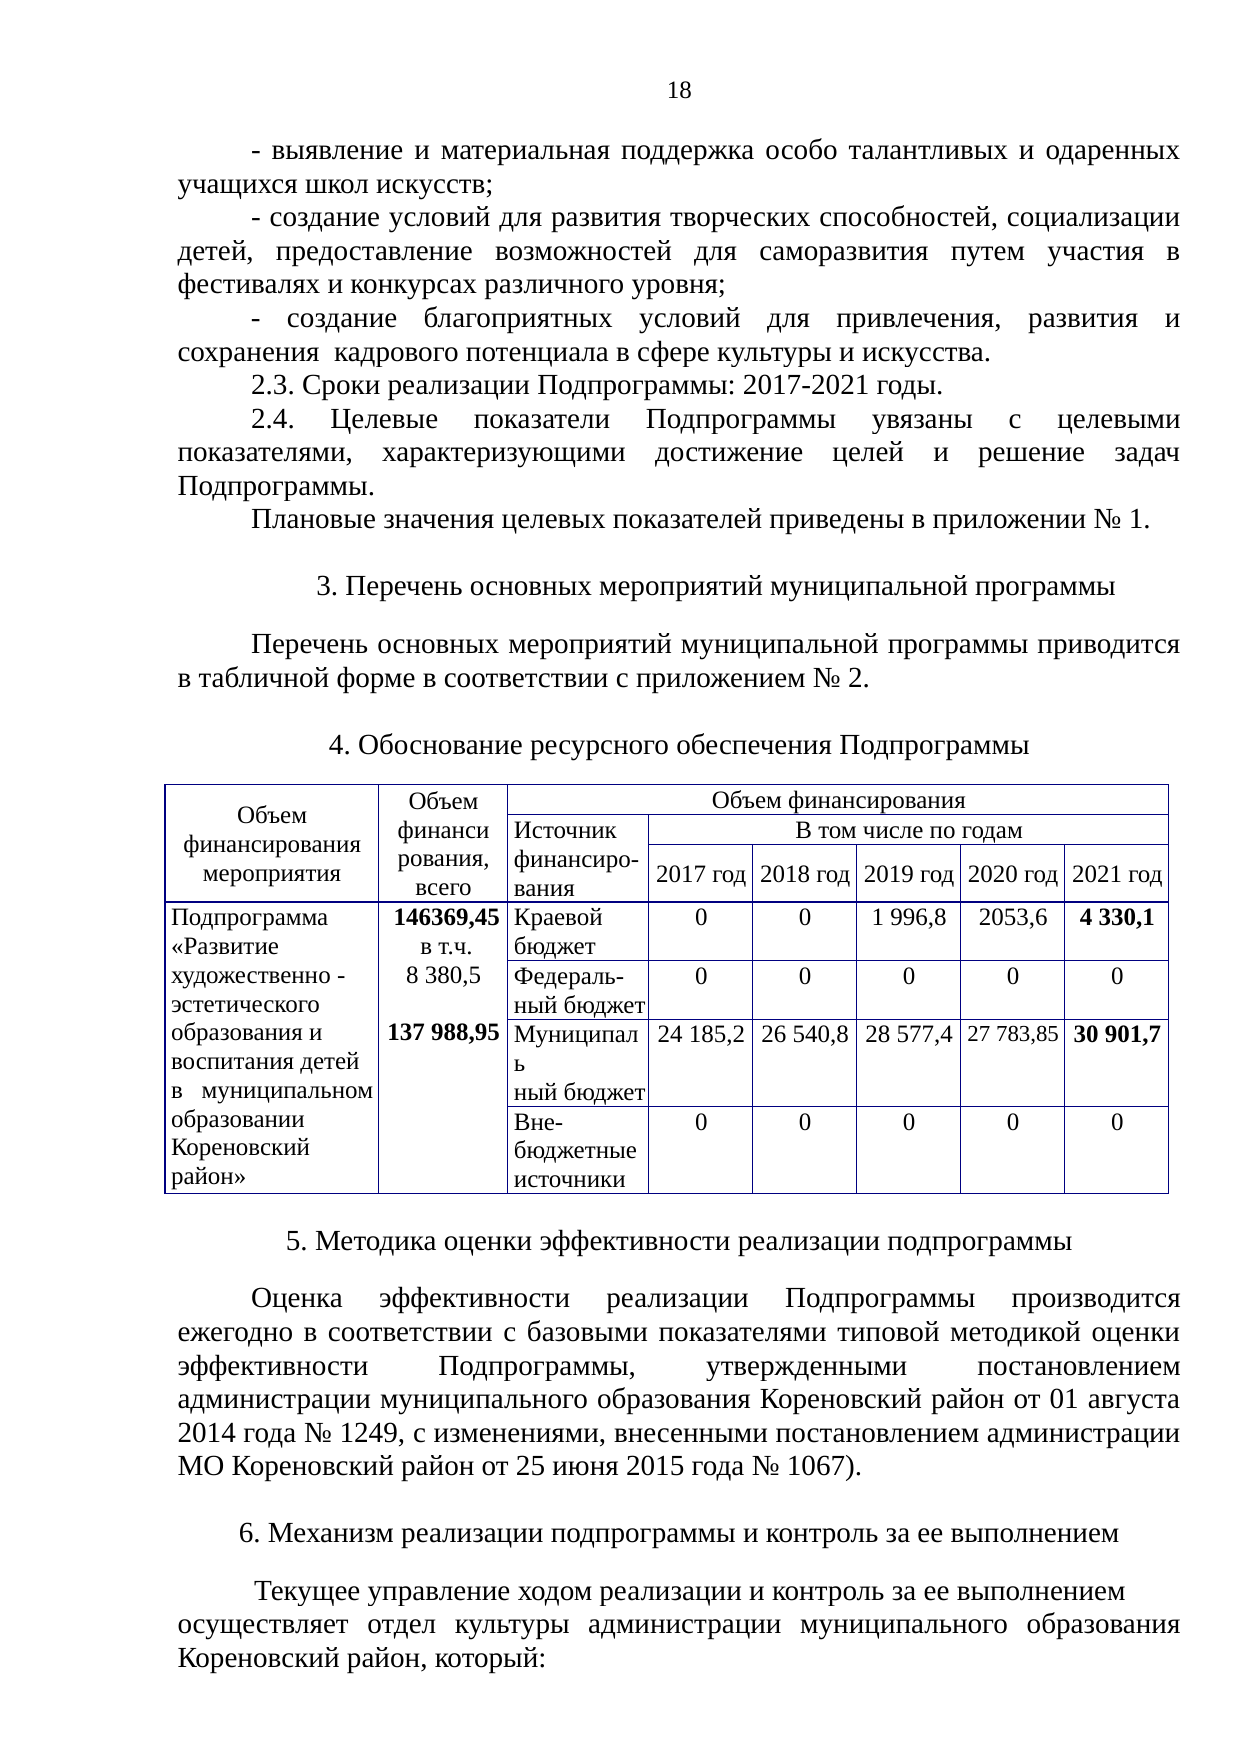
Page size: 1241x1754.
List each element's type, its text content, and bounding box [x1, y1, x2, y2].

table_cell 0 [857, 1107, 960, 1193]
text осуществляет отдел культуры администрации муниципального образования Кореновский район, который: [177, 1606, 1181, 1673]
table_cell 0 [753, 1107, 856, 1193]
table_header Объем финансирования мероприятия [166, 785, 378, 901]
table_cell 2020 год [961, 845, 1064, 901]
table_cell 0 [1065, 1107, 1168, 1193]
table_cell 0 [857, 961, 960, 1018]
text 4. Обоснование ресурсного обеспечения Подпрограммы [177, 727, 1181, 760]
text - выявление и материальная поддержка особо талантливых и одаренных учащихся школ искусств; [177, 132, 1181, 199]
table_cell 2018 год [753, 845, 856, 901]
table_cell 26 540,8 [753, 1020, 856, 1106]
table_cell Муниципаль ный бюджет [508, 1020, 514, 1106]
text 5. Методика оценки эффективности реализации подпрограммы [177, 1223, 1181, 1256]
table_cell 24 185,2 [649, 1020, 752, 1106]
text 2.3. Сроки реализации Подпрограммы: 2017-2021 годы. [177, 367, 1181, 401]
table_cell 2019 год [857, 845, 960, 901]
text Оценка эффективности реализации Подпрограммы производится ежегодно в соответствии с базовыми показателями типовой методикой оценки эффективности Подпрограммы, утвержденными постановлением администрации муниципального образования Кореновский район от 01 августа 2014 года № 1249, с изменениями, внесенными постановлением администрации МО Кореновский район от 25 июня 2015 года № 1067). [177, 1281, 1181, 1482]
table_cell 0 [649, 1107, 752, 1193]
table_cell 4 330,1 [1065, 903, 1168, 960]
table_cell 0 [753, 961, 856, 1018]
table_cell Подпрограмма «Развитие художественно - эстетического образования и воспитания детей в муниципальном образовании Кореновский район» [166, 903, 378, 1193]
table_cell Краевой бюджет [508, 903, 514, 960]
text Плановые значения целевых показателей приведены в приложении № 1. [177, 501, 1181, 535]
text - создание благоприятных условий для привлечения, развития и сохранения кадрового потенциала в сфере культуры и искусства. [177, 300, 1181, 367]
text Перечень основных мероприятий муниципальной программы приводится в табличной форме в соответствии с приложением № 2. [177, 626, 1181, 693]
table_cell 0 [753, 903, 856, 960]
table_cell 0 [649, 903, 752, 960]
table_cell 146369,45 в т.ч. 8 380,5 137 988,95 [379, 903, 507, 1193]
table_cell 2021 год [1065, 845, 1168, 901]
table_header Объем финанси рования, всего [379, 785, 507, 901]
text 6. Механизм реализации подпрограммы и контроль за ее выполнением [177, 1515, 1181, 1549]
text Текущее управление ходом реализации и контроль за ее выполнением [177, 1573, 1181, 1606]
table_cell Вне- бюджетные источники [508, 1107, 514, 1193]
table_cell 0 [649, 961, 752, 1018]
table_cell 0 [1065, 961, 1168, 1018]
table_cell 1 996,8 [857, 903, 960, 960]
table_cell 28 577,4 [857, 1020, 960, 1106]
text 3. Перечень основных мероприятий муниципальной программы [177, 568, 1181, 602]
table_cell Источник финансиро-вания [508, 815, 514, 901]
table_cell 0 [961, 961, 1064, 1018]
table_cell 30 901,7 [1065, 1020, 1168, 1106]
table_cell 2053,6 [961, 903, 1064, 960]
table_cell 27 783,85 [961, 1020, 1064, 1106]
table_cell 0 [961, 1107, 1064, 1193]
table_cell 2017 год [649, 845, 752, 901]
text - создание условий для развития творческих способностей, социализации детей, предоставление возможностей для саморазвития путем участия в фестивалях и конкурсах различного уровня; [177, 199, 1181, 300]
text 2.4. Целевые показатели Подпрограммы увязаны с целевыми показателями, характеризующими достижение целей и решение задач Подпрограммы. [177, 401, 1181, 501]
